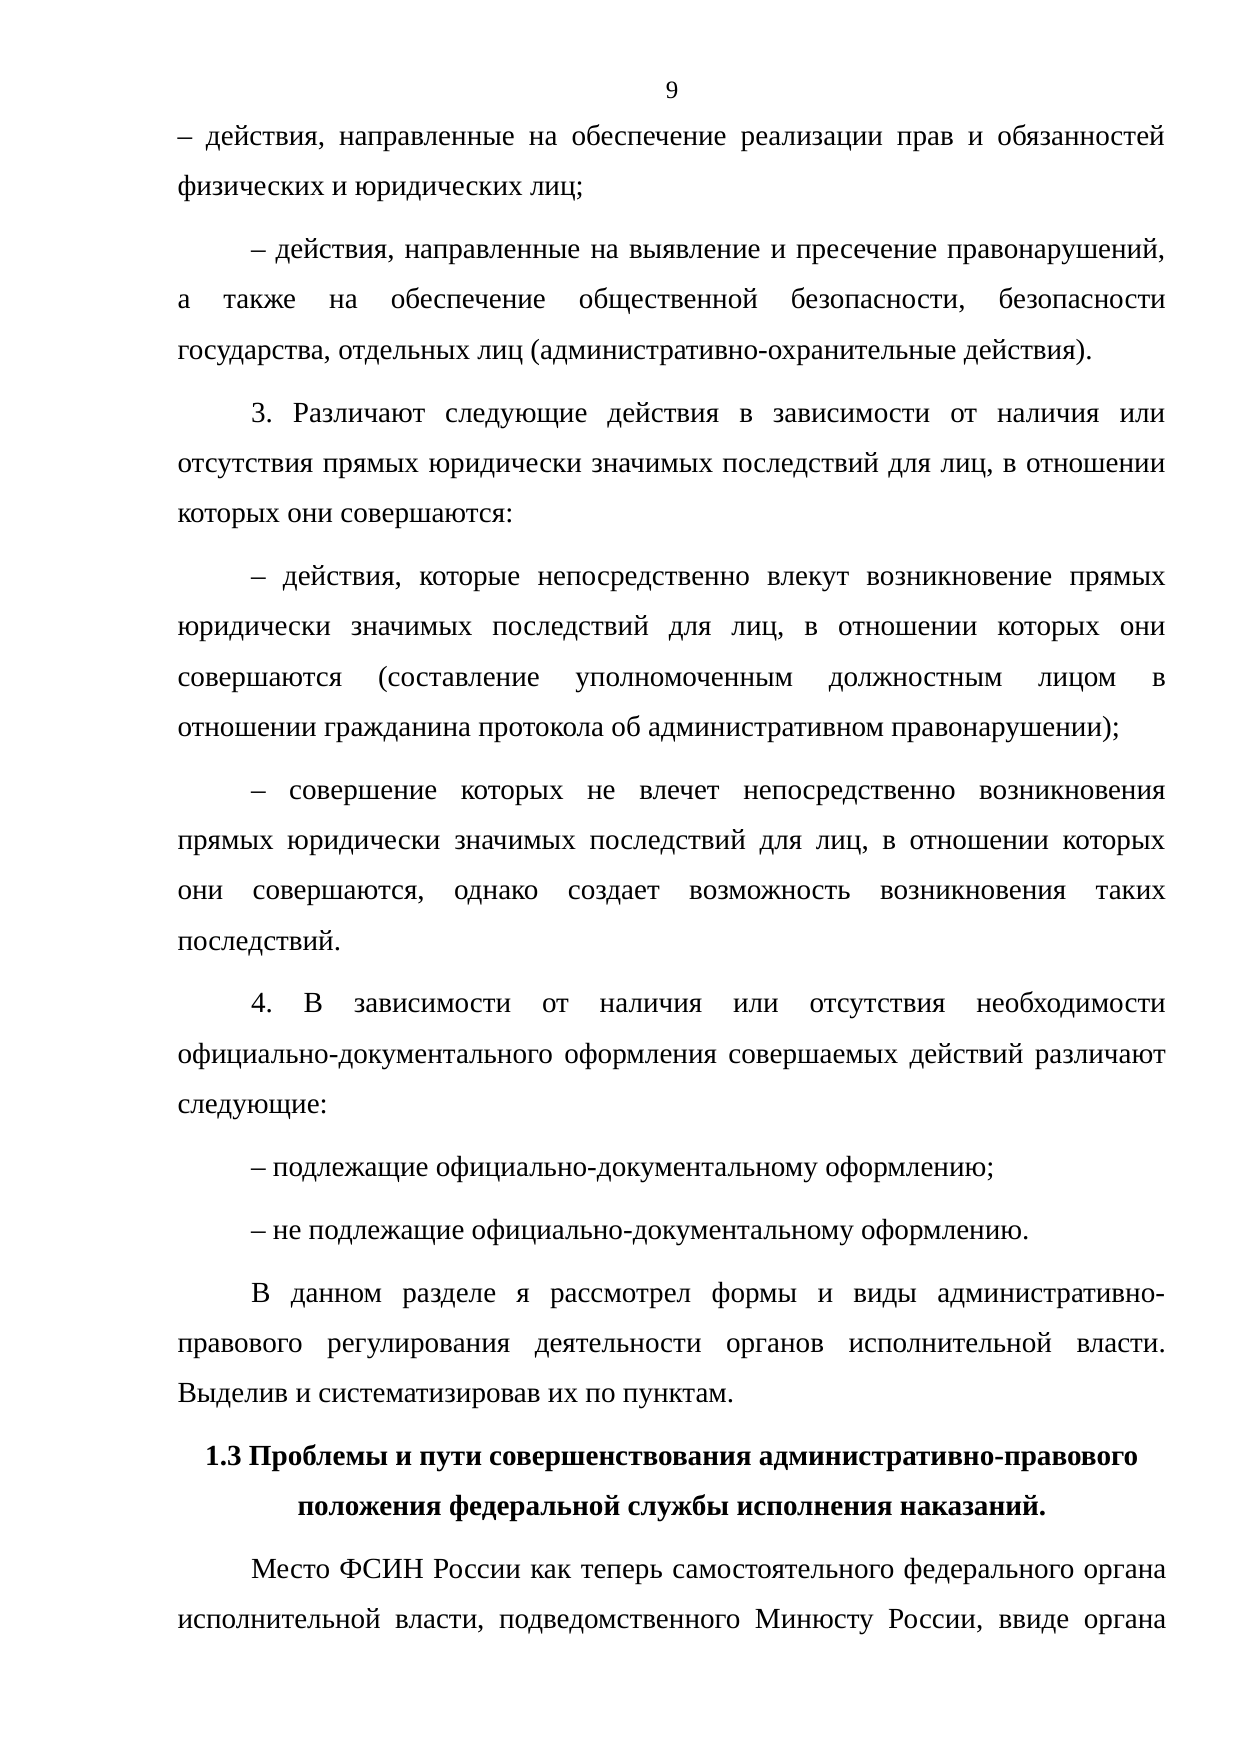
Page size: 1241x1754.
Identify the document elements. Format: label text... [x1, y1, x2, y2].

text – действия, которые непосредственно влекут возникновение прямых юридически значимых последствий для лиц, в отношении которых они совершаются (составление уполномоченным должностным лицом в отношении гражданина протокола об административном правонарушении); [177, 558, 1166, 743]
text 3. Различают следующие действия в зависимости от наличия или отсутствия прямых юридически значимых последствий для лиц, в отношении которых они совершаются: [177, 395, 1166, 529]
text – действия, направленные на обеспечение реализации прав и обязанностей физических и юридических лиц; [177, 118, 1166, 202]
text – совершение которых не влечет непосредственно возникновения прямых юридически значимых последствий для лиц, в отношении которых они совершаются, однако создает возможность возникновения таких последствий. [177, 772, 1166, 956]
text – не подлежащие официально-документальному оформлению. [177, 1212, 1166, 1245]
text В данном разделе я рассмотрел формы и виды административно-правового регулирования деятельности органов исполнительной власти. Выделив и систематизировав их по пунктам. [177, 1275, 1166, 1409]
text – действия, направленные на выявление и пресечение правонарушений, а также на обеспечение общественной безопасности, безопасности государства, отдельных лиц (административно-охранительные действия). [177, 231, 1166, 365]
text Место ФСИН России как теперь самостоятельного федерального органа исполнительной власти, подведомственного Минюсту России, ввиде органа [177, 1551, 1166, 1635]
text 1.3 Проблемы и пути совершенствования административно-правового положения федеральной службы исполнения наказаний. [177, 1438, 1166, 1522]
text 4. В зависимости от наличия или отсутствия необходимости официально-документального оформления совершаемых действий различают следующие: [177, 986, 1166, 1120]
text – подлежащие официально-документальному оформлению; [177, 1149, 1166, 1183]
